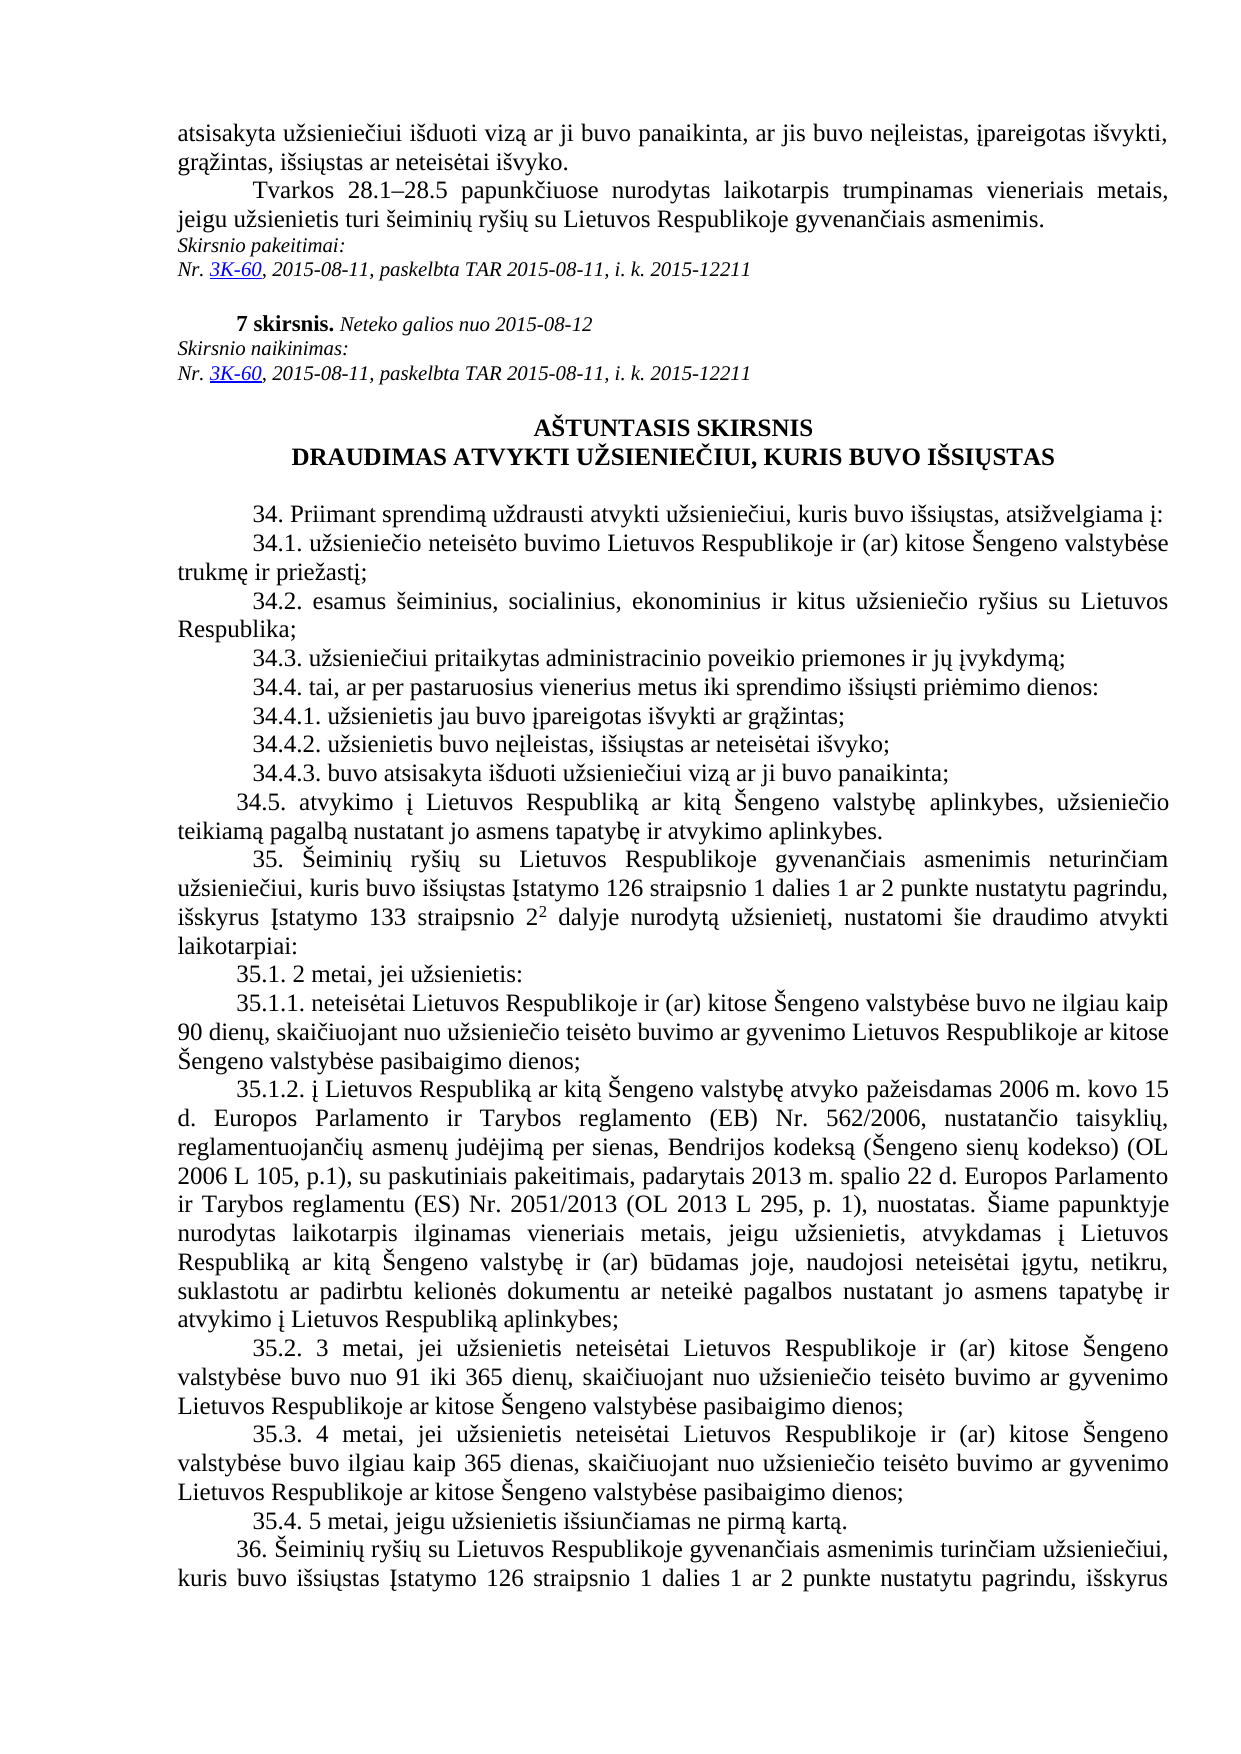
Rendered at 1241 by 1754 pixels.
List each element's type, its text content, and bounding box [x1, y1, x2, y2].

text draudimas atvykti užsieniečiui, kuris buvo IŠSIŲSTAS [177, 442, 1169, 471]
text Nr. 3K-60, 2015-08-11, paskelbta TAR 2015-08-11, i. k. 2015-12211 [177, 360, 1169, 384]
text Nr. 3K-60, 2015-08-11, paskelbta TAR 2015-08-11, i. k. 2015-12211 [177, 257, 1169, 281]
text 34. Priimant sprendimą uždrausti atvykti užsieniečiui, kuris buvo išsiųstas, atsižvelgiama į: [177, 499, 1169, 528]
text 35.3. 4 metai, jei užsienietis neteisėtai Lietuvos Respublikoje ir (ar) kitose Šengeno valstybėse buvo ilgiau kaip 365 dienas, skaičiuojant nuo užsieniečio teisėto buvimo ar gyvenimo Lietuvos Respublikoje ar kitose Šengeno valstybėse pasibaigimo dienos; [177, 1419, 1169, 1506]
text Skirsnio pakeitimai: [177, 233, 1169, 257]
text 34.3. užsieniečiui pritaikytas administracinio poveikio priemones ir jų įvykdymą; [177, 643, 1169, 672]
text Skirsnio naikinimas: [177, 336, 1169, 360]
text 35.1.2. į Lietuvos Respubliką ar kitą Šengeno valstybę atvyko pažeisdamas 2006 m. kovo 15 d. Europos Parlamento ir Tarybos reglamento (EB) Nr. 562/2006, nustatančio taisyklių, reglamentuojančių asmenų judėjimą per sienas, Bendrijos kodeksą (Šengeno sienų kodekso) (OL 2006 L 105, p.1), su paskutiniais pakeitimais, padarytais 2013 m. spalio 22 d. Europos Parlamento ir Tarybos reglamentu (ES) Nr. 2051/2013 (OL 2013 L 295, p. 1), nuostatas. Šiame papunktyje nurodytas laikotarpis ilginamas vieneriais metais, jeigu užsienietis, atvykdamas į Lietuvos Respubliką ar kitą Šengeno valstybę ir (ar) būdamas joje, naudojosi neteisėtai įgytu, netikru, suklastotu ar padirbtu kelionės dokumentu ar neteikė pagalbos nustatant jo asmens tapatybę ir atvykimo į Lietuvos Respubliką aplinkybes; [177, 1074, 1169, 1333]
text 34.4.2. užsienietis buvo neįleistas, išsiųstas ar neteisėtai išvyko; [177, 729, 1169, 758]
text 34.1. užsieniečio neteisėto buvimo Lietuvos Respublikoje ir (ar) kitose Šengeno valstybėse trukmę ir priežastį; [177, 528, 1169, 586]
text 35.1.1. neteisėtai Lietuvos Respublikoje ir (ar) kitose Šengeno valstybėse buvo ne ilgiau kaip 90 dienų, skaičiuojant nuo užsieniečio teisėto buvimo ar gyvenimo Lietuvos Respublikoje ar kitose Šengeno valstybėse pasibaigimo dienos; [177, 988, 1169, 1074]
text 34.4. tai, ar per pastaruosius vienerius metus iki sprendimo išsiųsti priėmimo dienos: [177, 672, 1169, 701]
text 34.4.3. buvo atsisakyta išduoti užsieniečiui vizą ar ji buvo panaikinta; [177, 758, 1169, 787]
text Tvarkos 28.1–28.5 papunkčiuose nurodytas laikotarpis trumpinamas vieneriais metais, jeigu užsienietis turi šeiminių ryšių su Lietuvos Respublikoje gyvenančiais asmenimis. [177, 176, 1169, 233]
text AŠTUNTASIS SKIRSNIS [177, 413, 1169, 442]
text 7 skirsnis. Neteko galios nuo 2015-08-12 [177, 310, 1169, 336]
text 34.2. esamus šeiminius, socialinius, ekonominius ir kitus užsieniečio ryšius su Lietuvos Respublika; [177, 586, 1169, 643]
text atsisakyta užsieniečiui išduoti vizą ar ji buvo panaikinta, ar jis buvo neįleistas, įpareigotas išvykti, grąžintas, išsiųstas ar neteisėtai išvyko. [177, 118, 1169, 176]
text 35. Šeiminių ryšių su Lietuvos Respublikoje gyvenančiais asmenimis neturinčiam užsieniečiui, kuris buvo išsiųstas Įstatymo 126 straipsnio 1 dalies 1 ar 2 punkte nustatytu pagrindu, išskyrus Įstatymo 133 straipsnio 22 dalyje nurodytą užsienietį, nustatomi šie draudimo atvykti laikotarpiai: [177, 844, 1169, 959]
text 35.4. 5 metai, jeigu užsienietis išsiunčiamas ne pirmą kartą. [177, 1506, 1169, 1534]
text 34.5. atvykimo į Lietuvos Respubliką ar kitą Šengeno valstybę aplinkybes, užsieniečio teikiamą pagalbą nustatant jo asmens tapatybę ir atvykimo aplinkybes. [177, 787, 1169, 844]
text 36. Šeiminių ryšių su Lietuvos Respublikoje gyvenančiais asmenimis turinčiam užsieniečiui, kuris buvo išsiųstas Įstatymo 126 straipsnio 1 dalies 1 ar 2 punkte nustatytu pagrindu, išskyrus [177, 1534, 1169, 1592]
text 35.1. 2 metai, jei užsienietis: [177, 959, 1169, 988]
text 35.2. 3 metai, jei užsienietis neteisėtai Lietuvos Respublikoje ir (ar) kitose Šengeno valstybėse buvo nuo 91 iki 365 dienų, skaičiuojant nuo užsieniečio teisėto buvimo ar gyvenimo Lietuvos Respublikoje ar kitose Šengeno valstybėse pasibaigimo dienos; [177, 1333, 1169, 1419]
text 34.4.1. užsienietis jau buvo įpareigotas išvykti ar grąžintas; [177, 701, 1169, 729]
